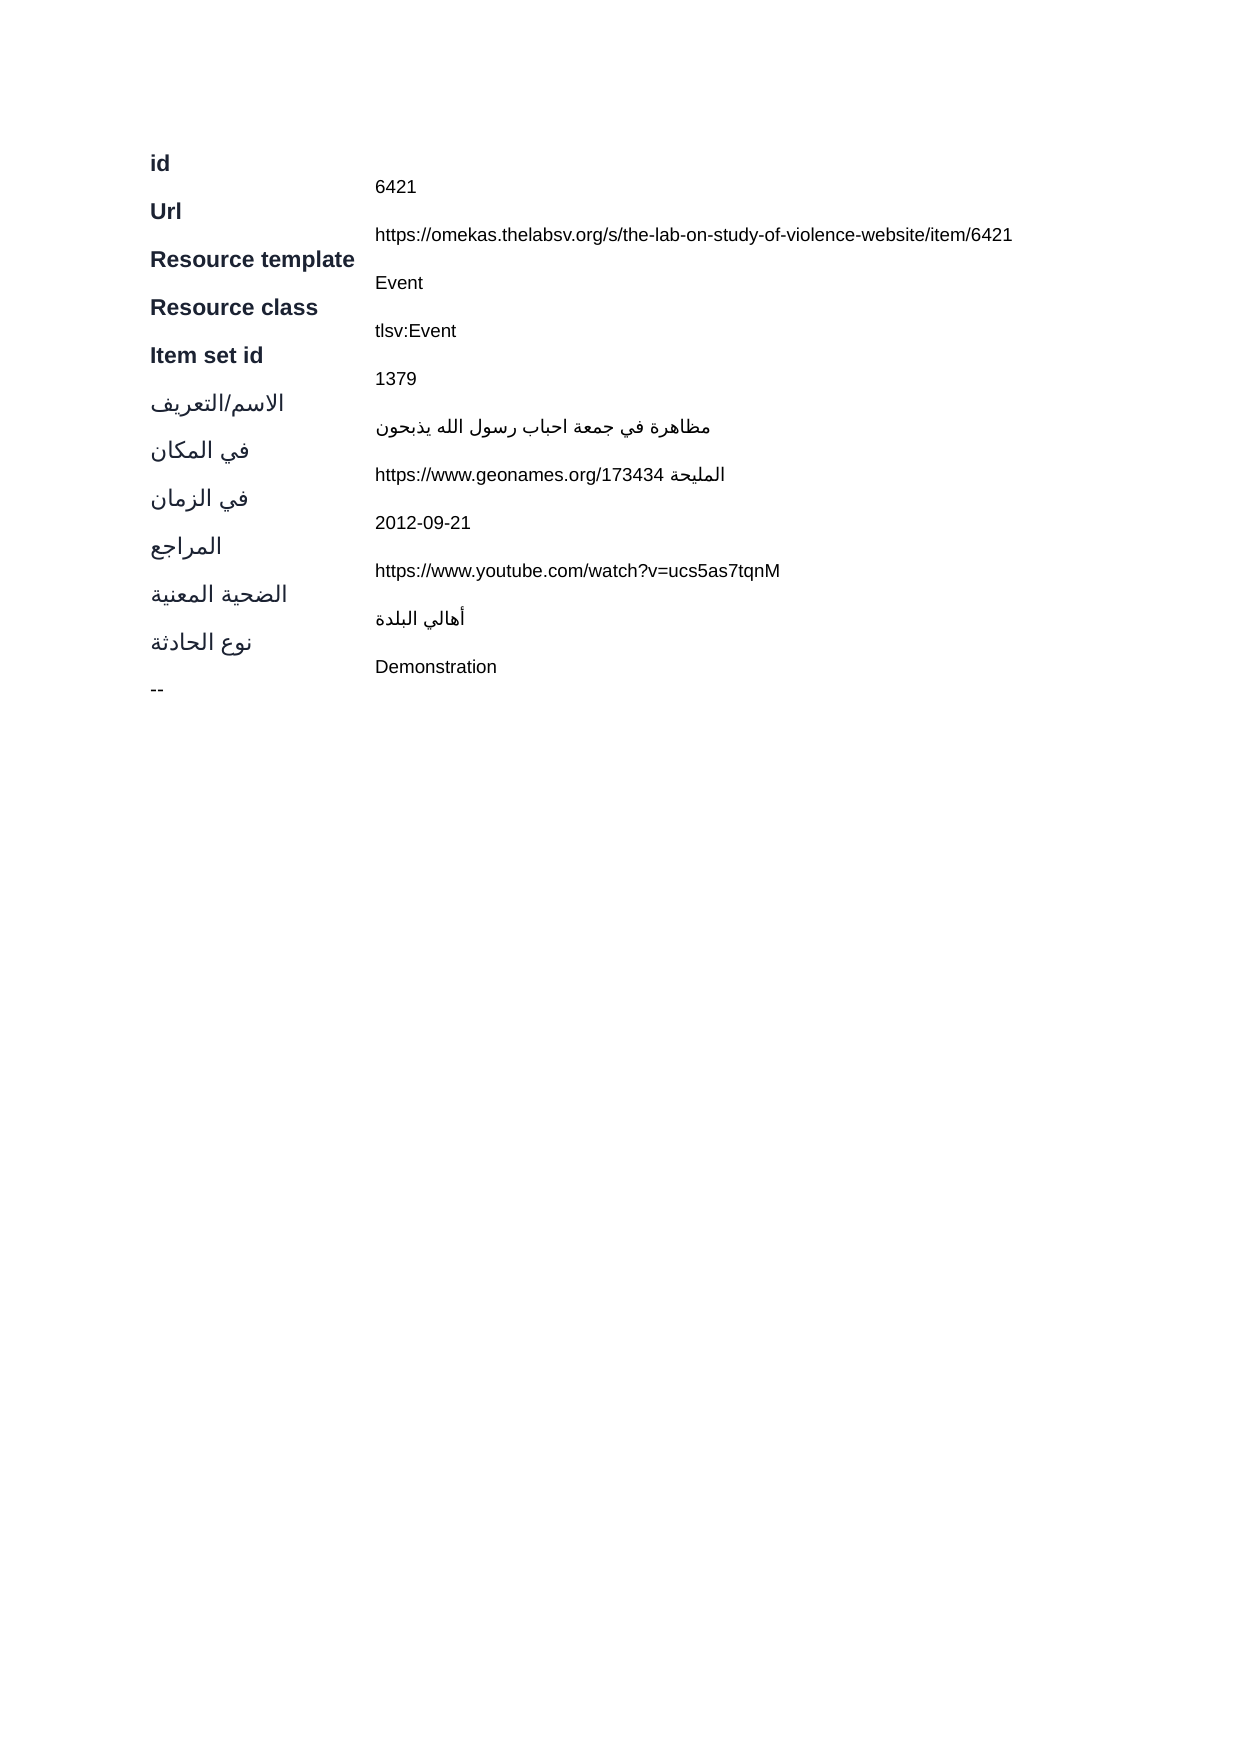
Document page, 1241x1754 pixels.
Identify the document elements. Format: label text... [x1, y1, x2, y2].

text 1379 [375, 368, 1090, 389]
text Event [375, 272, 1090, 294]
text 2012-09-21 [375, 512, 1090, 533]
text الضحية المعنية [150, 581, 1090, 608]
text نوع الحادثة [150, 629, 1090, 656]
text https://www.youtube.com/watch?v=ucs5as7tqnM [375, 560, 1090, 581]
text أهالي البلدة [375, 608, 1090, 629]
text Resource class [150, 294, 1090, 320]
text tlsv:Event [375, 320, 1090, 342]
text في الزمان [150, 485, 1090, 512]
text Resource template [150, 246, 1090, 272]
text Item set id [150, 342, 1090, 368]
text 6421 [375, 176, 1090, 198]
text الاسم/التعريف [150, 389, 1090, 416]
text https://omekas.thelabsv.org/s/the-lab-on-study-of-violence-website/item/6421 [375, 224, 1090, 246]
text المراجع [150, 533, 1090, 560]
text Demonstration [375, 656, 1090, 677]
text -- [150, 677, 1090, 701]
text id [150, 150, 1090, 176]
text في المكان [150, 437, 1090, 464]
text مظاهرة في جمعة احباب رسول الله يذبحون [375, 416, 1090, 437]
text https://www.geonames.org/173434 المليحة [375, 464, 1090, 485]
text Url [150, 198, 1090, 224]
